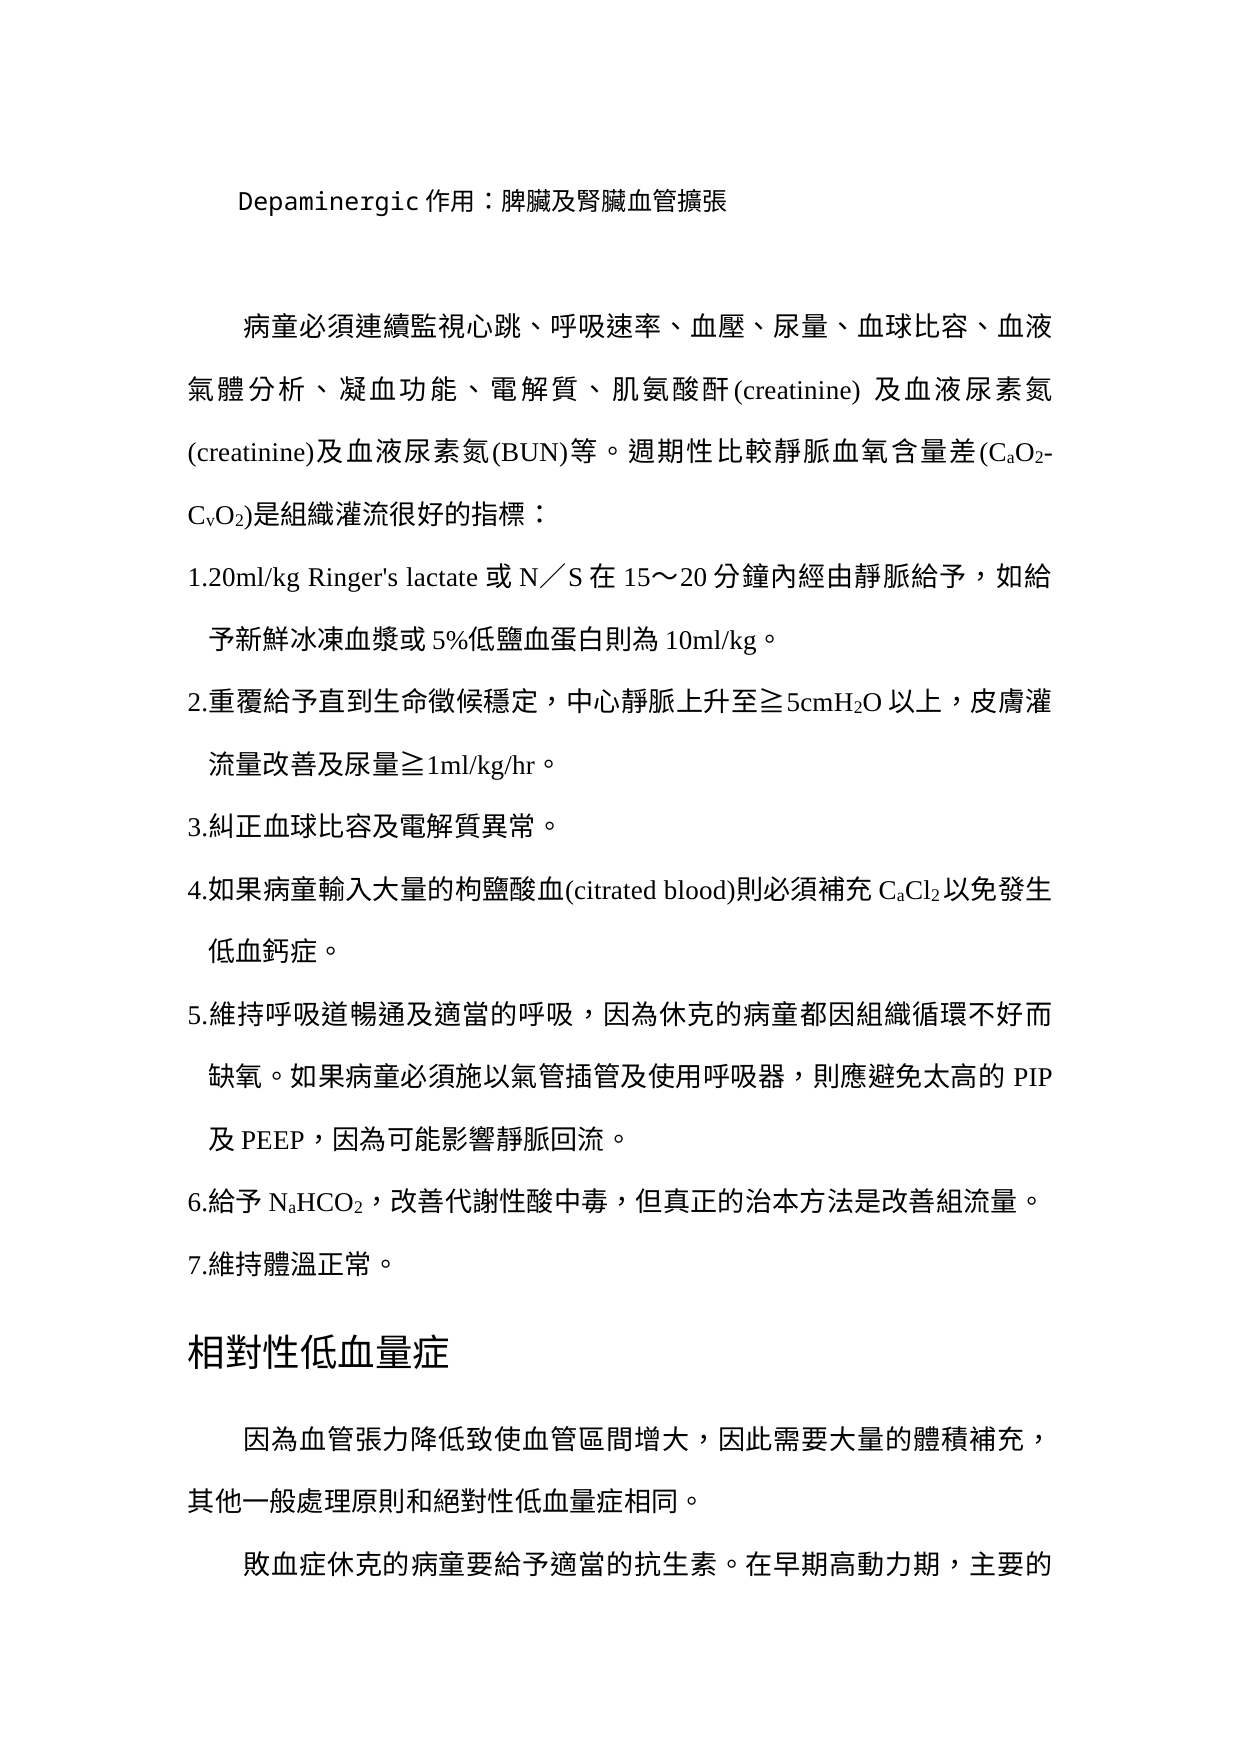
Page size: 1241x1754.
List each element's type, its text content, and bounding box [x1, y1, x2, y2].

text 病童必須連續監視心跳、呼吸速率、血壓、尿量、血球比容、血液氣體分析、凝血功能、電解質、肌氨酸酐(creatinine) 及血液尿素氮(creatinine)及血液尿素氮(BUN)等。週期性比較靜脈血氧含量差(CaO2-CvO2)是組織灌流很好的指標： [187, 283, 1053, 533]
text 7.維持體溫正常。 [187, 1221, 1053, 1283]
text 3.糾正血球比容及電解質異常。 [187, 783, 1053, 846]
text Depaminergic作用：脾臟及腎臟血管擴張 [238, 158, 1053, 221]
text 因為血管張力降低致使血管區間增大，因此需要大量的體積補充，其他一般處理原則和絕對性低血量症相同。 [187, 1396, 1053, 1521]
text 敗血症休克的病童要給予適當的抗生素。在早期高動力期，主要的 [187, 1521, 1053, 1583]
text 5.維持呼吸道暢通及適當的呼吸，因為休克的病童都因組織循環不好而缺氧。如果病童必須施以氣管插管及使用呼吸器，則應避免太高的PIP及PEEP，因為可能影響靜脈回流。 [187, 971, 1053, 1158]
text 6.給予NaHCO2，改善代謝性酸中毒，但真正的治本方法是改善組流量。 [187, 1158, 1053, 1221]
text 4.如果病童輸入大量的枸鹽酸血(citrated blood)則必須補充CaCl2以免發生低血鈣症。 [187, 846, 1053, 971]
text 相對性低血量症 [187, 1308, 1053, 1371]
text 1.20ml/kg Ringer's lactate或N／S在15～20分鐘內經由靜脈給予，如給予新鮮冰凍血漿或5%低鹽血蛋白則為10ml/kg。 [187, 533, 1053, 658]
text 2.重覆給予直到生命徵候穩定，中心靜脈上升至≧5cmH2O以上，皮膚灌流量改善及尿量≧1ml/kg/hr。 [187, 658, 1053, 783]
